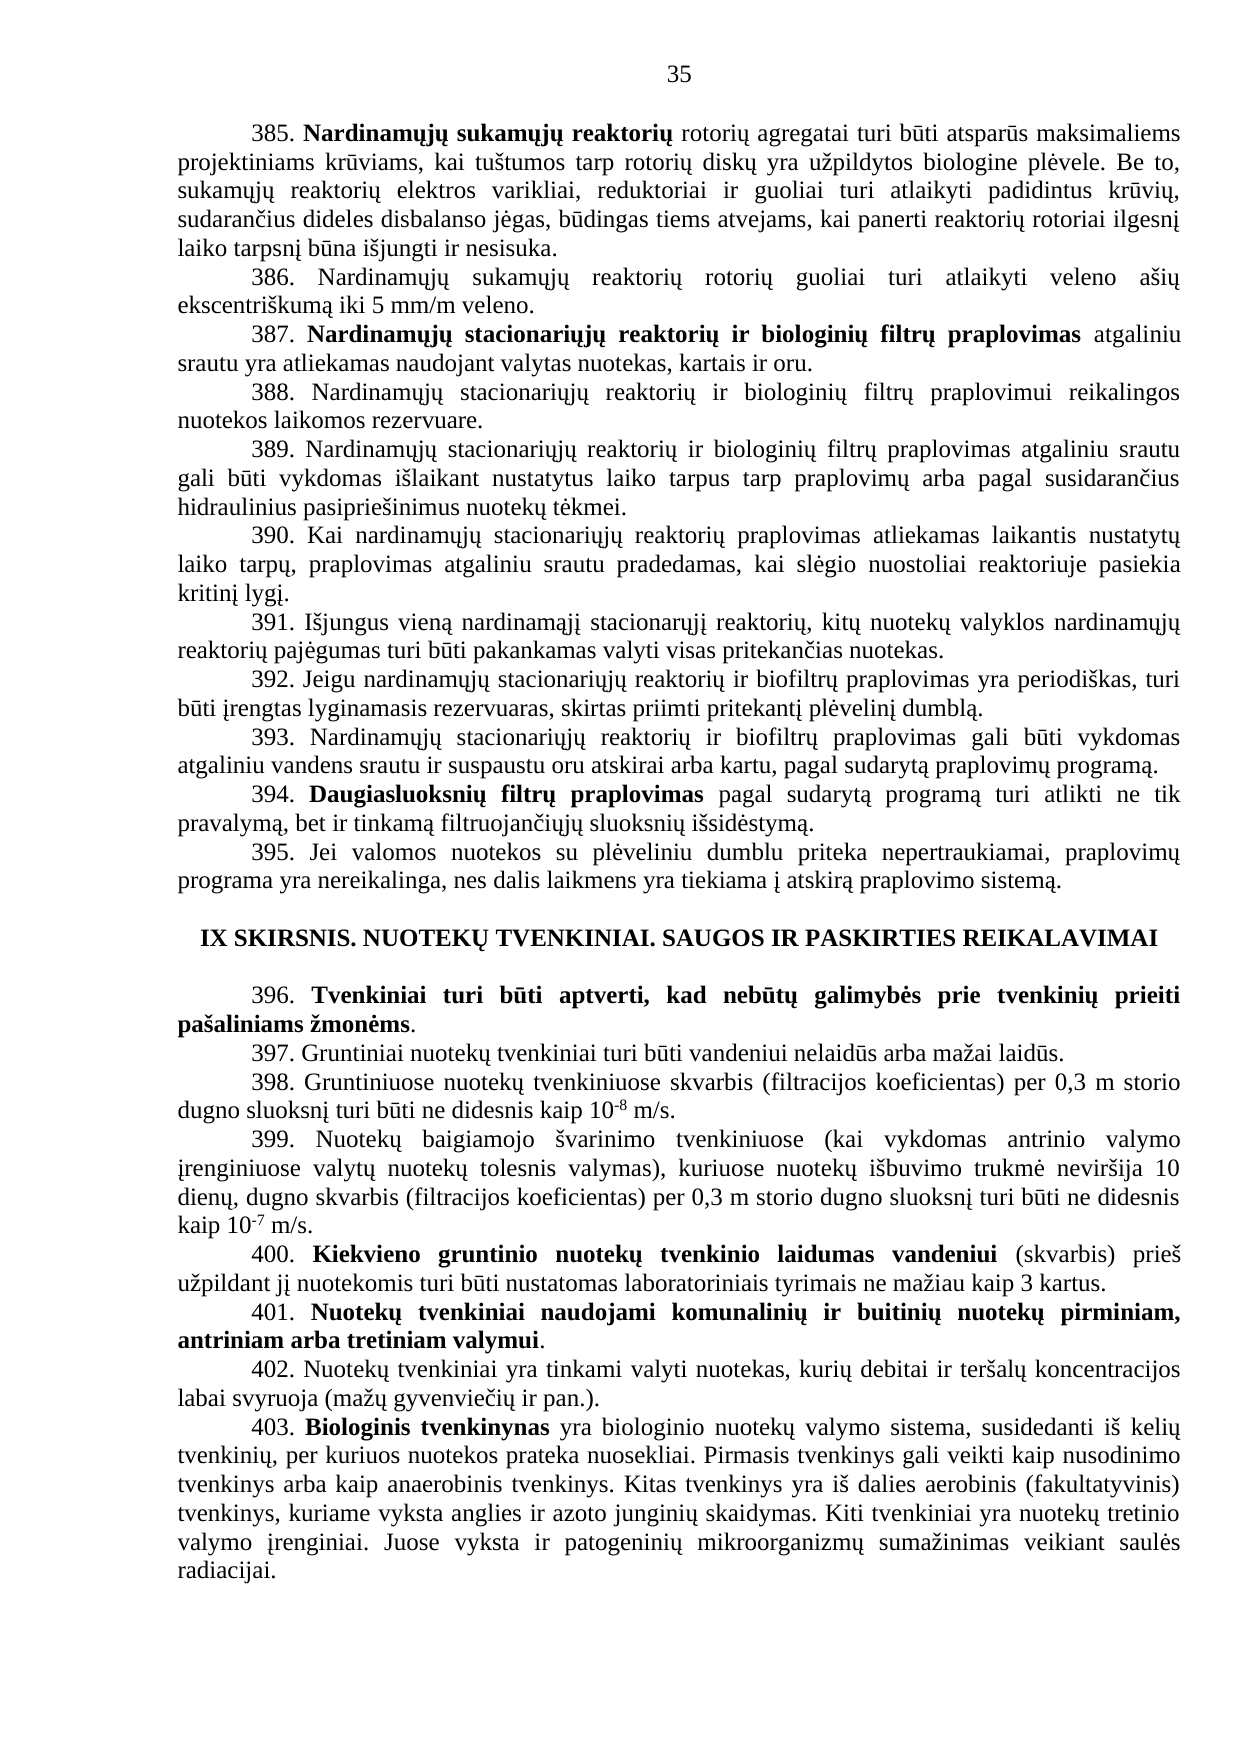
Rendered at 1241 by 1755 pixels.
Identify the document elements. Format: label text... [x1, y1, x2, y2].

text 401. Nuotekų tvenkiniai naudojami komunalinių ir buitinių nuotekų pirminiam, antriniam arba tretiniam valymui. [177, 1297, 1181, 1354]
text Ix SKIRSNIS. NUOTEKŲ TVENKINIAI. SAUGOS IR PASKIRTIES REIKALAVIMAI [177, 923, 1181, 952]
text 385. Nardinamųjų sukamųjų reaktorių rotorių agregatai turi būti atsparūs maksimaliems projektiniams krūviams, kai tuštumos tarp rotorių diskų yra užpildytos biologine plėvele. Be to, sukamųjų reaktorių elektros varikliai, reduktoriai ir guoliai turi atlaikyti padidintus krūvių, sudarančius dideles disbalanso jėgas, būdingas tiems atvejams, kai panerti reaktorių rotoriai ilgesnį laiko tarpsnį būna išjungti ir nesisuka. [177, 118, 1181, 262]
text 393. Nardinamųjų stacionariųjų reaktorių ir biofiltrų praplovimas gali būti vykdomas atgaliniu vandens srautu ir suspaustu oru atskirai arba kartu, pagal sudarytą praplovimų programą. [177, 722, 1181, 779]
text 403. Biologinis tvenkinynas yra biologinio nuotekų valymo sistema, susidedanti iš kelių tvenkinių, per kuriuos nuotekos prateka nuosekliai. Pirmasis tvenkinys gali veikti kaip nusodinimo tvenkinys arba kaip anaerobinis tvenkinys. Kitas tvenkinys yra iš dalies aerobinis (fakultatyvinis) tvenkinys, kuriame vyksta anglies ir azoto junginių skaidymas. Kiti tvenkiniai yra nuotekų tretinio valymo įrenginiai. Juose vyksta ir patogeninių mikroorganizmų sumažinimas veikiant saulės radiacijai. [177, 1412, 1181, 1584]
text 399. Nuotekų baigiamojo švarinimo tvenkiniuose (kai vykdomas antrinio valymo įrenginiuose valytų nuotekų tolesnis valymas), kuriuose nuotekų išbuvimo trukmė neviršija 10 dienų, dugno skvarbis (filtracijos koeficientas) per 0,3 m storio dugno sluoksnį turi būti ne didesnis kaip 10-7 m/s. [177, 1124, 1181, 1239]
text 398. Gruntiniuose nuotekų tvenkiniuose skvarbis (filtracijos koeficientas) per 0,3 m storio dugno sluoksnį turi būti ne didesnis kaip 10-8 m/s. [177, 1067, 1181, 1124]
text 390. Kai nardinamųjų stacionariųjų reaktorių praplovimas atliekamas laikantis nustatytų laiko tarpų, praplovimas atgaliniu srautu pradedamas, kai slėgio nuostoliai reaktoriuje pasiekia kritinį lygį. [177, 521, 1181, 607]
text 394. Daugiasluoksnių filtrų praplovimas pagal sudarytą programą turi atlikti ne tik pravalymą, bet ir tinkamą filtruojančiųjų sluoksnių išsidėstymą. [177, 779, 1181, 837]
text 392. Jeigu nardinamųjų stacionariųjų reaktorių ir biofiltrų praplovimas yra periodiškas, turi būti įrengtas lyginamasis rezervuaras, skirtas priimti pritekantį plėvelinį dumblą. [177, 664, 1181, 722]
text 395. Jei valomos nuotekos su plėveliniu dumblu priteka nepertraukiamai, praplovimų programa yra nereikalinga, nes dalis laikmens yra tiekiama į atskirą praplovimo sistemą. [177, 837, 1181, 894]
text 400. Kiekvieno gruntinio nuotekų tvenkinio laidumas vandeniui (skvarbis) prieš užpildant jį nuotekomis turi būti nustatomas laboratoriniais tyrimais ne mažiau kaip 3 kartus. [177, 1239, 1181, 1297]
text 387. Nardinamųjų stacionariųjų reaktorių ir biologinių filtrų praplovimas atgaliniu srautu yra atliekamas naudojant valytas nuotekas, kartais ir oru. [177, 319, 1181, 377]
text 391. Išjungus vieną nardinamąjį stacionarųjį reaktorių, kitų nuotekų valyklos nardinamųjų reaktorių pajėgumas turi būti pakankamas valyti visas pritekančias nuotekas. [177, 607, 1181, 664]
text 389. Nardinamųjų stacionariųjų reaktorių ir biologinių filtrų praplovimas atgaliniu srautu gali būti vykdomas išlaikant nustatytus laiko tarpus tarp praplovimų arba pagal susidarančius hidraulinius pasipriešinimus nuotekų tėkmei. [177, 434, 1181, 521]
text 388. Nardinamųjų stacionariųjų reaktorių ir biologinių filtrų praplovimui reikalingos nuotekos laikomos rezervuare. [177, 377, 1181, 434]
text 397. Gruntiniai nuotekų tvenkiniai turi būti vandeniui nelaidūs arba mažai laidūs. [177, 1038, 1181, 1067]
text 396. Tvenkiniai turi būti aptverti, kad nebūtų galimybės prie tvenkinių prieiti pašaliniams žmonėms. [177, 981, 1181, 1038]
text 386. Nardinamųjų sukamųjų reaktorių rotorių guoliai turi atlaikyti veleno ašių ekscentriškumą iki 5 mm/m veleno. [177, 262, 1181, 319]
text 402. Nuotekų tvenkiniai yra tinkami valyti nuotekas, kurių debitai ir teršalų koncentracijos labai svyruoja (mažų gyvenviečių ir pan.). [177, 1354, 1181, 1412]
